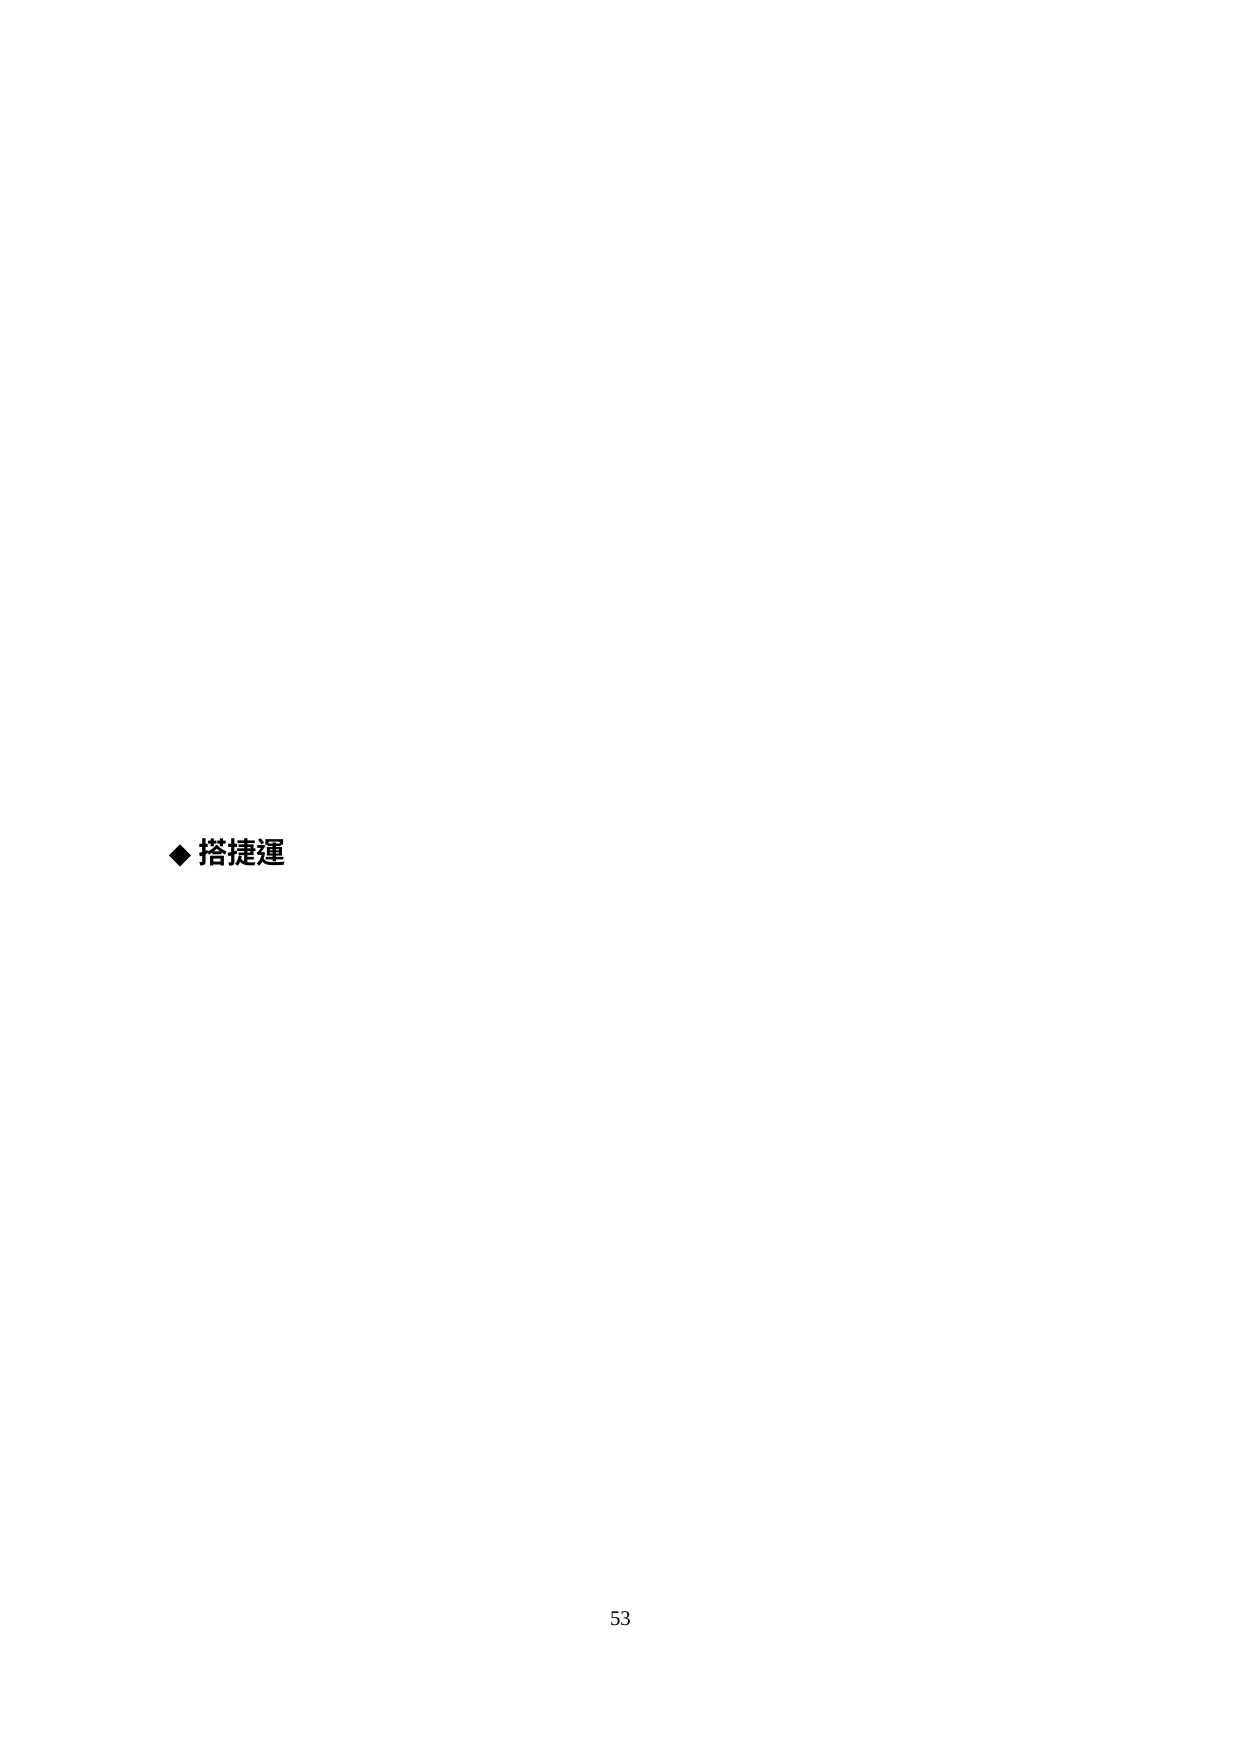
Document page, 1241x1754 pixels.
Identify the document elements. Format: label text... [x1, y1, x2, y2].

text ◆ 搭捷運 [169, 809, 1122, 872]
